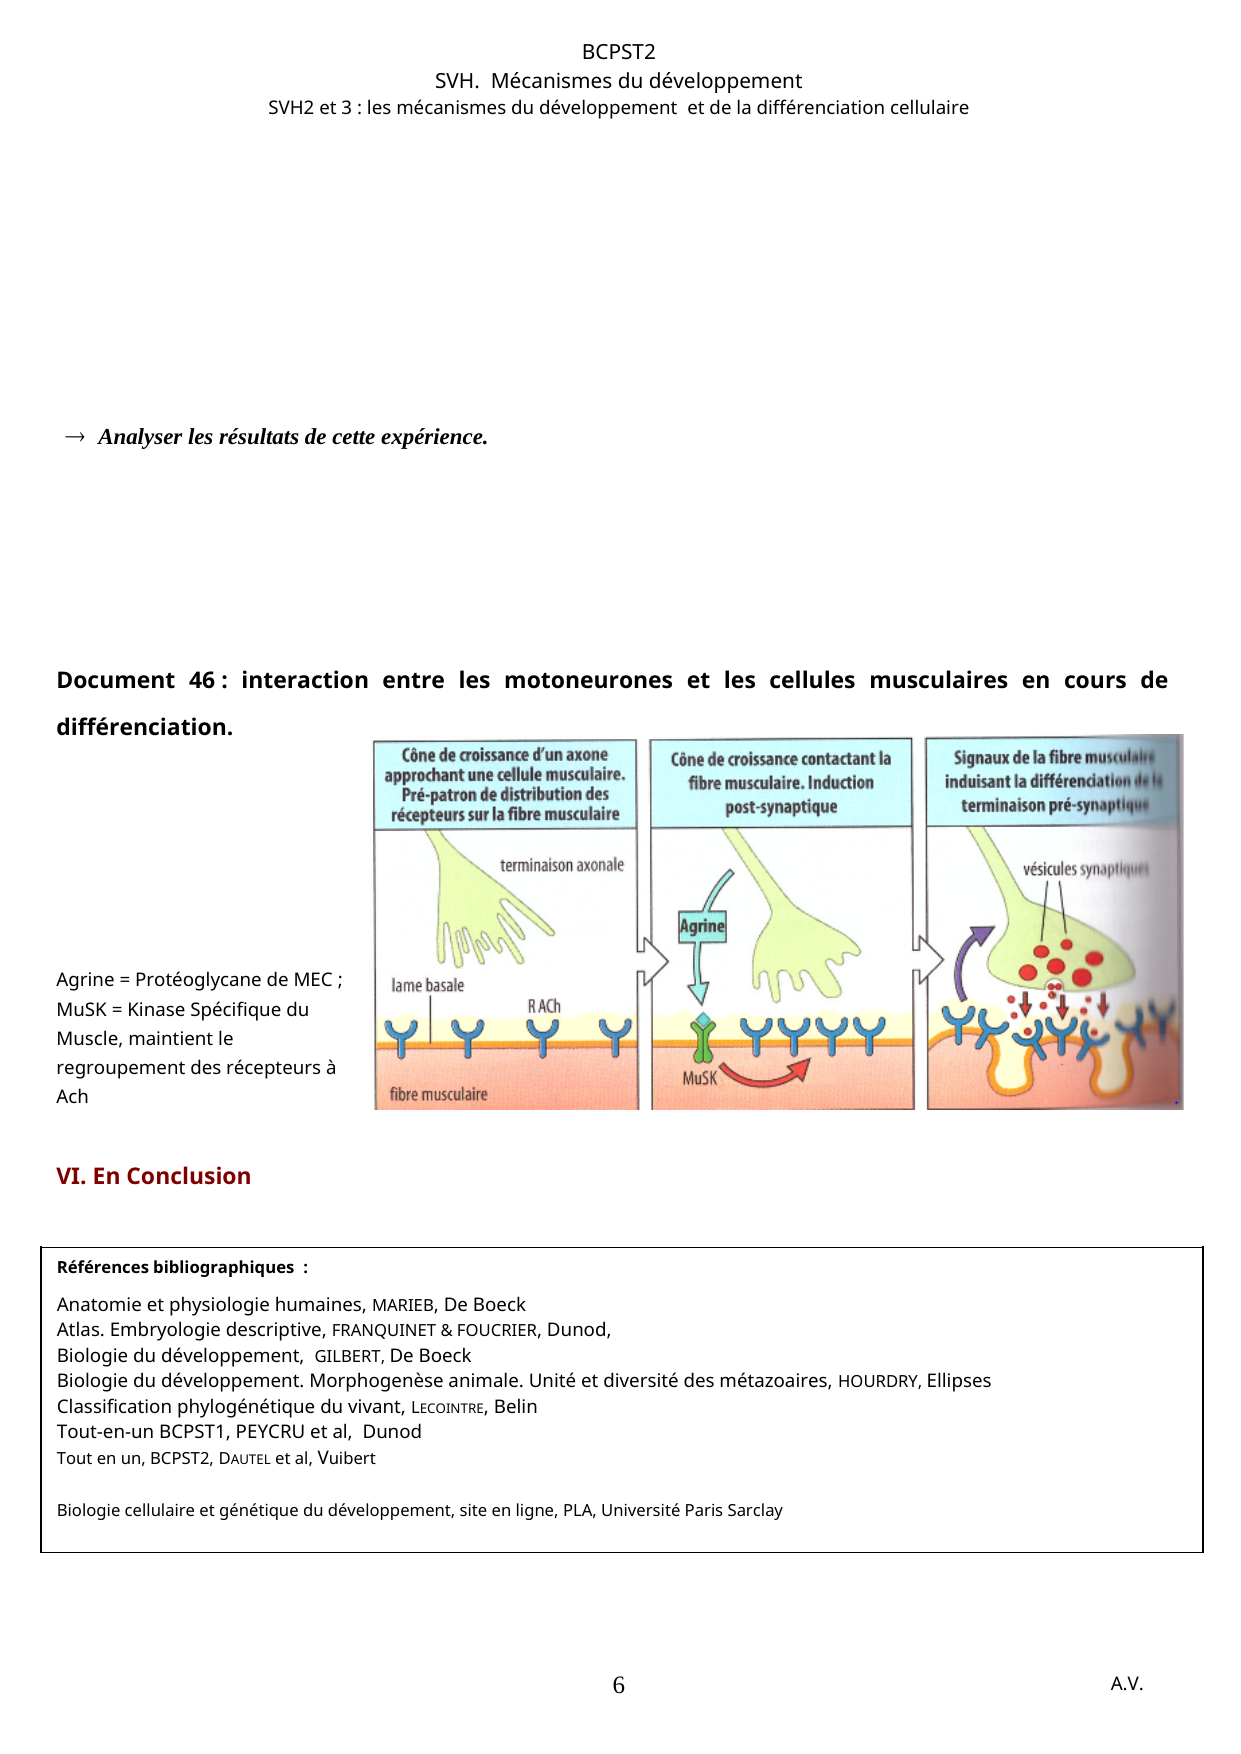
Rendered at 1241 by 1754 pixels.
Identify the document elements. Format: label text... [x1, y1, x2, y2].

list Anatomie et physiologie humaines, MARIEB, De Boeck [57, 1291, 1187, 1316]
list Classification phylogénétique du vivant, Lecointre, Belin [57, 1393, 1187, 1418]
list Document 46 : interaction entre les motoneurones et les cellules musculaires en cours de différenciation. [56, 664, 1170, 743]
text Tout en un, BCPST2, Dautel et al, Vuibert [57, 1444, 1187, 1469]
text Agrine = Protéoglycane de MEC ; MuSK = Kinase Spécifique du Muscle, maintient le regroupement des récepteurs à Ach [56, 967, 366, 1109]
list Atlas. Embryologie descriptive, FRANQUINET & FOUCRIER, Dunod, [57, 1316, 1187, 1342]
list Tout-en-un BCPST1, PEYCRU et al, Dunod [57, 1418, 1187, 1444]
text Biologie cellulaire et génétique du développement, site en ligne, PLA, Université Paris Sarclay [57, 1498, 1187, 1521]
text VI. En Conclusion [56, 1160, 1181, 1191]
picture [368, 734, 1184, 1110]
list Biologie du développement, GILBERT, De Boeck [57, 1342, 1187, 1367]
text Références bibliographiques : [57, 1256, 1187, 1278]
list Biologie du développement. Morphogenèse animale. Unité et diversité des métazoaires, HOURDRY, Ellipses [57, 1367, 1187, 1393]
